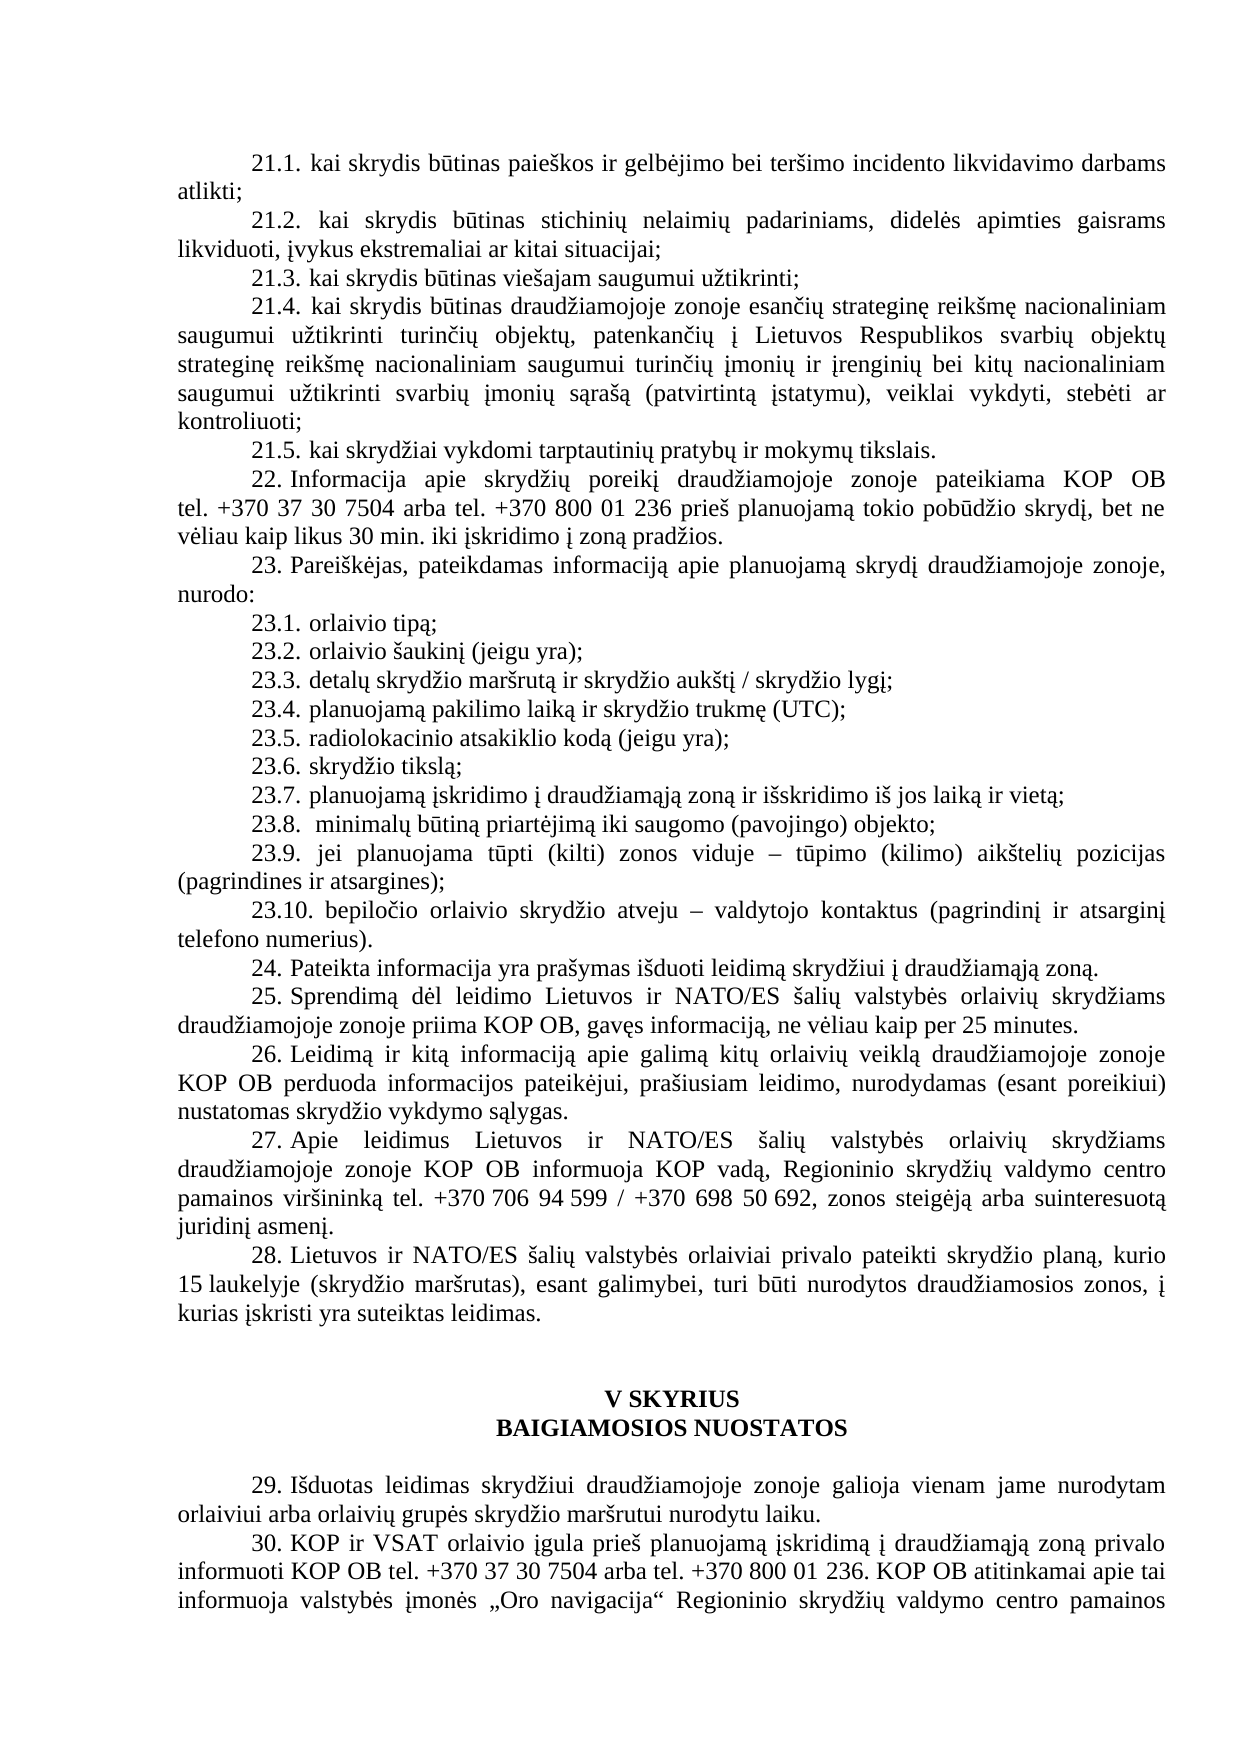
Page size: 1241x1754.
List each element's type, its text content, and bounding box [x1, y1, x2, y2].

text 23.3. detalų skrydžio maršrutą ir skrydžio aukštį / skrydžio lygį; [177, 665, 1167, 694]
text 21.4. kai skrydis būtinas draudžiamojoje zonoje esančių strateginę reikšmę nacionaliniam saugumui užtikrinti turinčių objektų, patenkančių į Lietuvos Respublikos svarbių objektų strateginę reikšmę nacionaliniam saugumui turinčių įmonių ir įrenginių bei kitų nacionaliniam saugumui užtikrinti svarbių įmonių sąrašą (patvirtintą įstatymu), veiklai vykdyti, stebėti ar kontroliuoti; [177, 291, 1167, 435]
text 23.1. orlaivio tipą; [177, 608, 1167, 636]
text 21.5. kai skrydžiai vykdomi tarptautinių pratybų ir mokymų tikslais. [177, 435, 1167, 464]
text 21.2. kai skrydis būtinas stichinių nelaimių padariniams, didelės apimties gaisrams likviduoti, įvykus ekstremaliai ar kitai situacijai; [177, 205, 1167, 263]
text 26. Leidimą ir kitą informaciją apie galimą kitų orlaivių veiklą draudžiamojoje zonoje KOP OB perduoda informacijos pateikėjui, prašiusiam leidimo, nurodydamas (esant poreikiui) nustatomas skrydžio vykdymo sąlygas. [177, 1039, 1167, 1125]
text 23.9. jei planuojama tūpti (kilti) zonos viduje – tūpimo (kilimo) aikštelių pozicijas (pagrindines ir atsargines); [177, 838, 1167, 895]
text 23. Pareiškėjas, pateikdamas informaciją apie planuojamą skrydį draudžiamojoje zonoje, nurodo: [177, 550, 1167, 608]
text 29. Išduotas leidimas skrydžiui draudžiamojoje zonoje galioja vienam jame nurodytam orlaiviui arba orlaivių grupės skrydžio maršrutui nurodytu laiku. [177, 1470, 1167, 1528]
text 23.4. planuojamą pakilimo laiką ir skrydžio trukmę (UTC); [177, 694, 1167, 723]
text 21.1. kai skrydis būtinas paieškos ir gelbėjimo bei teršimo incidento likvidavimo darbams atlikti; [177, 148, 1167, 205]
text 23.5. radiolokacinio atsakiklio kodą (jeigu yra); [177, 723, 1167, 751]
text 28. Lietuvos ir NATO/ES šalių valstybės orlaiviai privalo pateikti skrydžio planą, kurio 15 laukelyje (skrydžio maršrutas), esant galimybei, turi būti nurodytos draudžiamosios zonos, į kurias įskristi yra suteiktas leidimas. [177, 1240, 1167, 1326]
text 24. Pateikta informacija yra prašymas išduoti leidimą skrydžiui į draudžiamąją zoną. [177, 953, 1167, 981]
text 23.8. minimalų būtiną priartėjimą iki saugomo (pavojingo) objekto; [177, 809, 1167, 838]
text 23.6. skrydžio tikslą; [177, 751, 1167, 780]
text 22. Informacija apie skrydžių poreikį draudžiamojoje zonoje pateikiama KOP OB tel. +370 37 30 7504 arba tel. +370 800 01 236 prieš planuojamą tokio pobūdžio skrydį, bet ne vėliau kaip likus 30 min. iki įskridimo į zoną pradžios. [177, 464, 1167, 550]
text 23.10. bepiločio orlaivio skrydžio atveju – valdytojo kontaktus (pagrindinį ir atsarginį telefono numerius). [177, 895, 1167, 953]
text V SKYRIUS [177, 1384, 1167, 1413]
text 30. KOP ir VSAT orlaivio įgula prieš planuojamą įskridimą į draudžiamąją zoną privalo informuoti KOP OB tel. +370 37 30 7504 arba tel. +370 800 01 236. KOP OB atitinkamai apie tai informuoja valstybės įmonės „Oro navigacija“ Regioninio skrydžių valdymo centro pamainos [177, 1528, 1167, 1614]
text 21.3. kai skrydis būtinas viešajam saugumui užtikrinti; [177, 263, 1167, 291]
text BAIGIAMOSIOS NUOSTATOS [177, 1413, 1167, 1441]
text 25. Sprendimą dėl leidimo Lietuvos ir NATO/ES šalių valstybės orlaivių skrydžiams draudžiamojoje zonoje priima KOP OB, gavęs informaciją, ne vėliau kaip per 25 minutes. [177, 981, 1167, 1039]
text 27. Apie leidimus Lietuvos ir NATO/ES šalių valstybės orlaivių skrydžiams draudžiamojoje zonoje KOP OB informuoja KOP vadą, Regioninio skrydžių valdymo centro pamainos viršininką tel. +370 706 94 599 / +370 698 50 692, zonos steigėją arba suinteresuotą juridinį asmenį. [177, 1125, 1167, 1240]
text 23.7. planuojamą įskridimo į draudžiamąją zoną ir išskridimo iš jos laiką ir vietą; [177, 780, 1167, 809]
text 23.2. orlaivio šaukinį (jeigu yra); [177, 636, 1167, 665]
